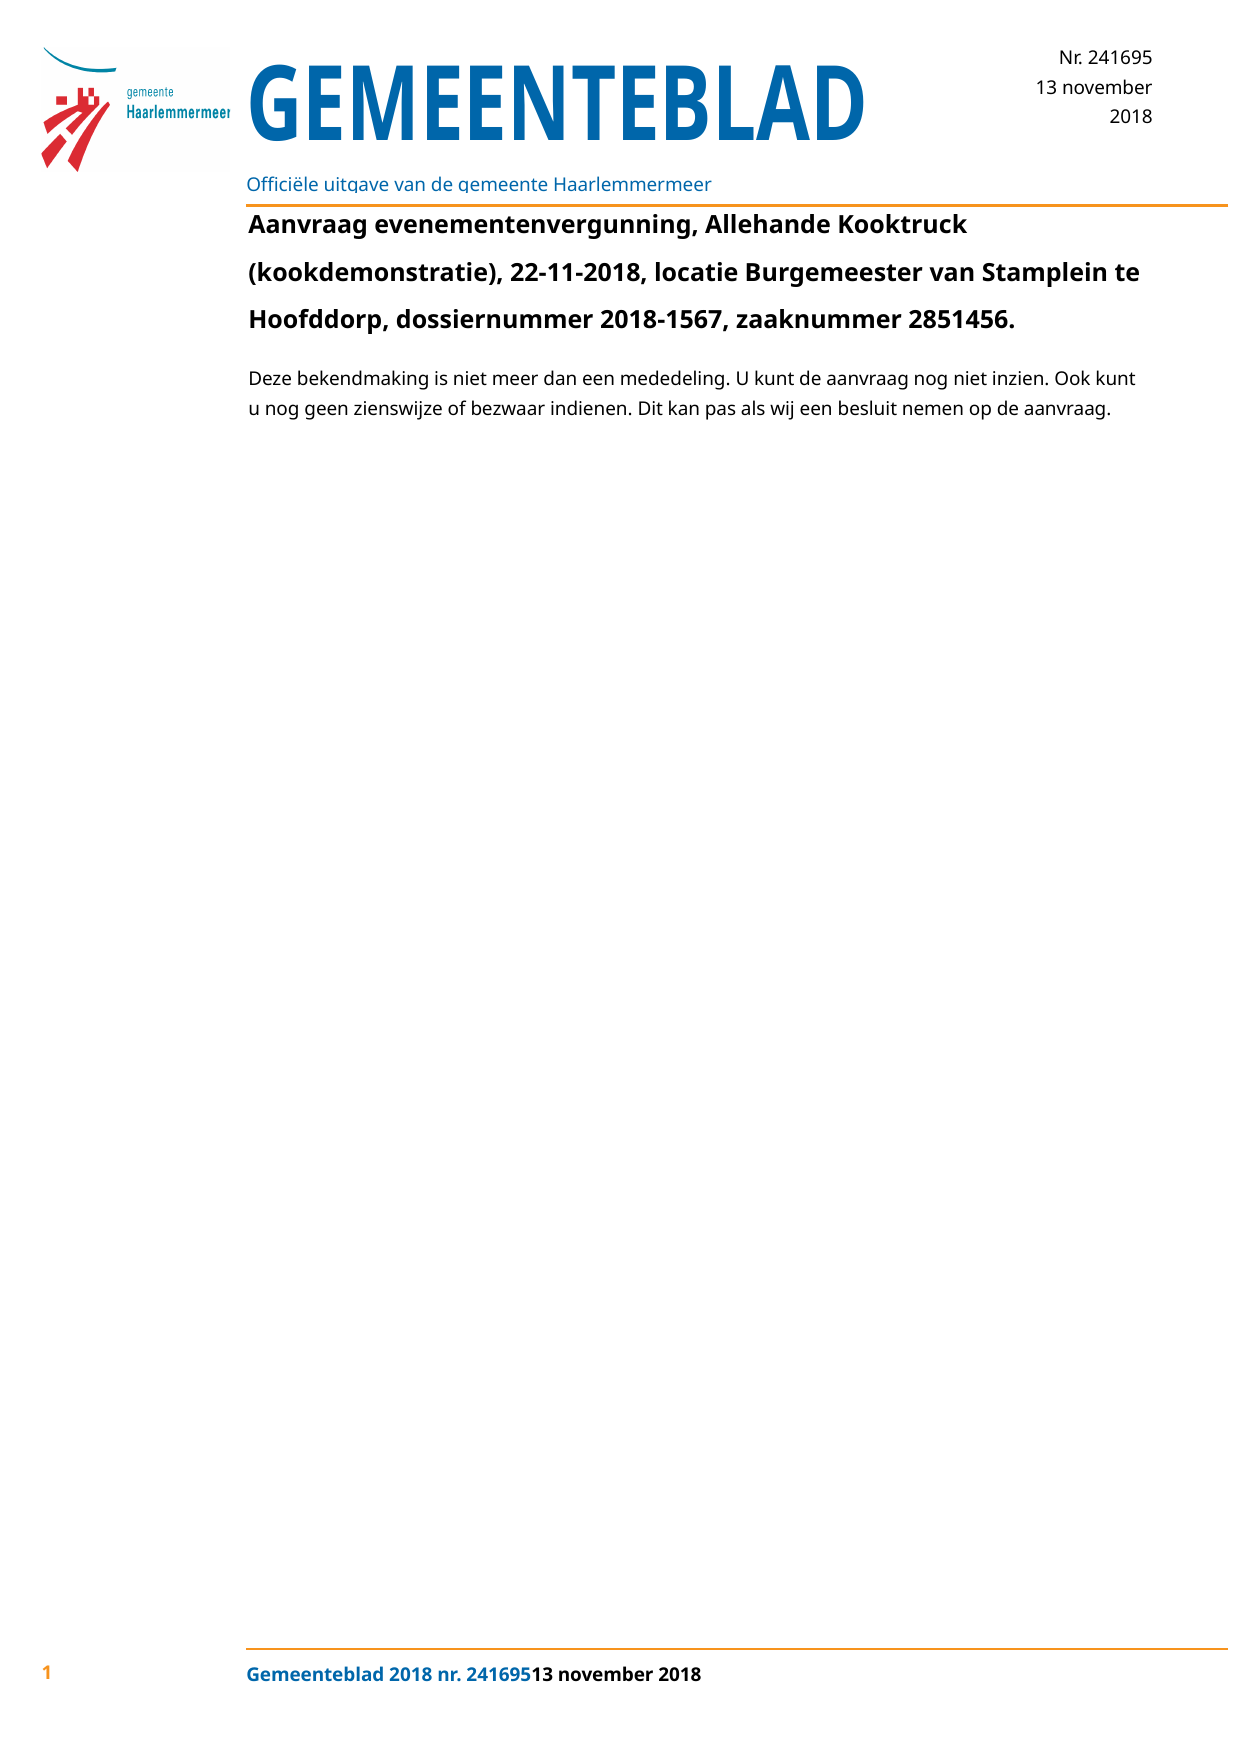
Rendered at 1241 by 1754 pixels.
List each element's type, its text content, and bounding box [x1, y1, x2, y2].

picture [41, 47, 231, 172]
text Deze bekendmaking is niet meer dan een mededeling. U kunt de aanvraag nog niet inzien. Ook kunt u nog geen zienswijze of bezwaar indienen. Dit kan pas als wij een besluit nemen op de aanvraag. [248, 366, 1152, 421]
text Aanvraag evenementenvergunning, Allehande Kooktruck (kookdemonstratie), 22-11-2018, locatie Burgemeester van Stamplein te Hoofddorp, dossiernummer 2018-1567, zaaknummer 2851456. [248, 207, 1152, 336]
